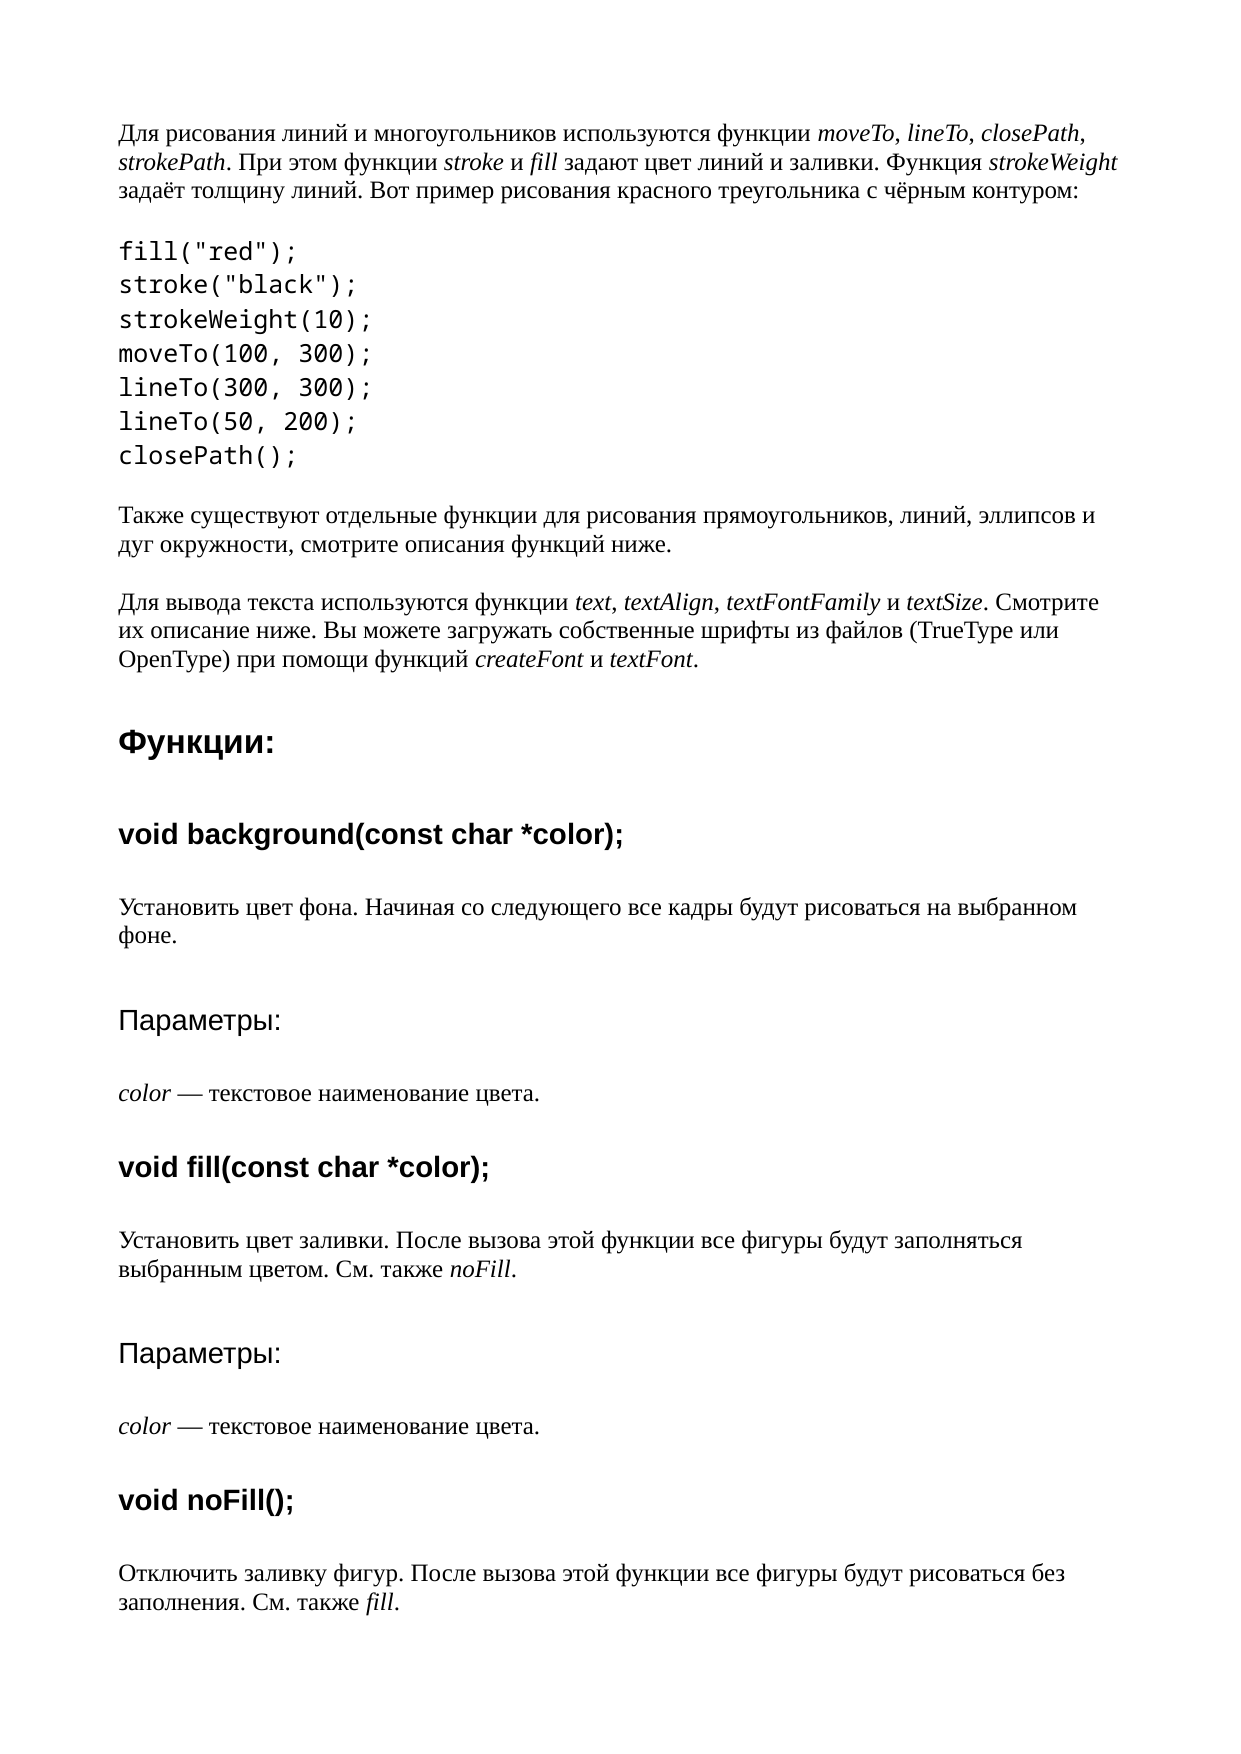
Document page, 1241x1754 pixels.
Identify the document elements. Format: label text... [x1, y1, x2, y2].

text Также существуют отдельные функции для рисования прямоугольников, линий, эллипсов и дуг окружности, смотрите описания функций ниже. [118, 500, 1122, 558]
text color — текстовое наименование цвета. [118, 1411, 1122, 1440]
subtitle void fill(const char *color); [118, 1150, 1122, 1184]
text moveTo(100, 300); [118, 335, 1122, 369]
text color — текстовое наименование цвета. [118, 1078, 1122, 1107]
subtitle Параметры: [118, 1003, 1122, 1037]
text Отключить заливку фигур. После вызова этой функции все фигуры будут рисоваться без заполнения. См. также fill. [118, 1558, 1122, 1616]
text Для рисования линий и многоугольников используются функции moveTo, lineTo, closePath, strokePath. При этом функции stroke и fill задают цвет линий и заливки. Функция strokeWeight задаёт толщину линий. Вот пример рисования красного треугольника с чёрным контуром: [118, 118, 1122, 204]
subtitle void background(const char *color); [118, 817, 1122, 851]
text strokeWeight(10); [118, 301, 1122, 335]
subtitle Параметры: [118, 1336, 1122, 1370]
text fill("red"); [118, 233, 1122, 267]
text stroke("black"); [118, 267, 1122, 301]
text lineTo(50, 200); [118, 403, 1122, 437]
subtitle void noFill(); [118, 1483, 1122, 1517]
text closePath(); [118, 437, 1122, 472]
text Для вывода текста используются функции text, textAlign, textFontFamily и textSize. Смотрите их описание ниже. Вы можете загружать собственные шрифты из файлов (TrueType или OpenType) при помощи функций createFont и textFont. [118, 587, 1122, 673]
text lineTo(300, 300); [118, 369, 1122, 403]
text Установить цвет фона. Начиная со следующего все кадры будут рисоваться на выбранном фоне. [118, 892, 1122, 949]
subtitle Функции: [118, 722, 1122, 761]
text Установить цвет заливки. После вызова этой функции все фигуры будут заполняться выбранным цветом. См. также noFill. [118, 1225, 1122, 1282]
